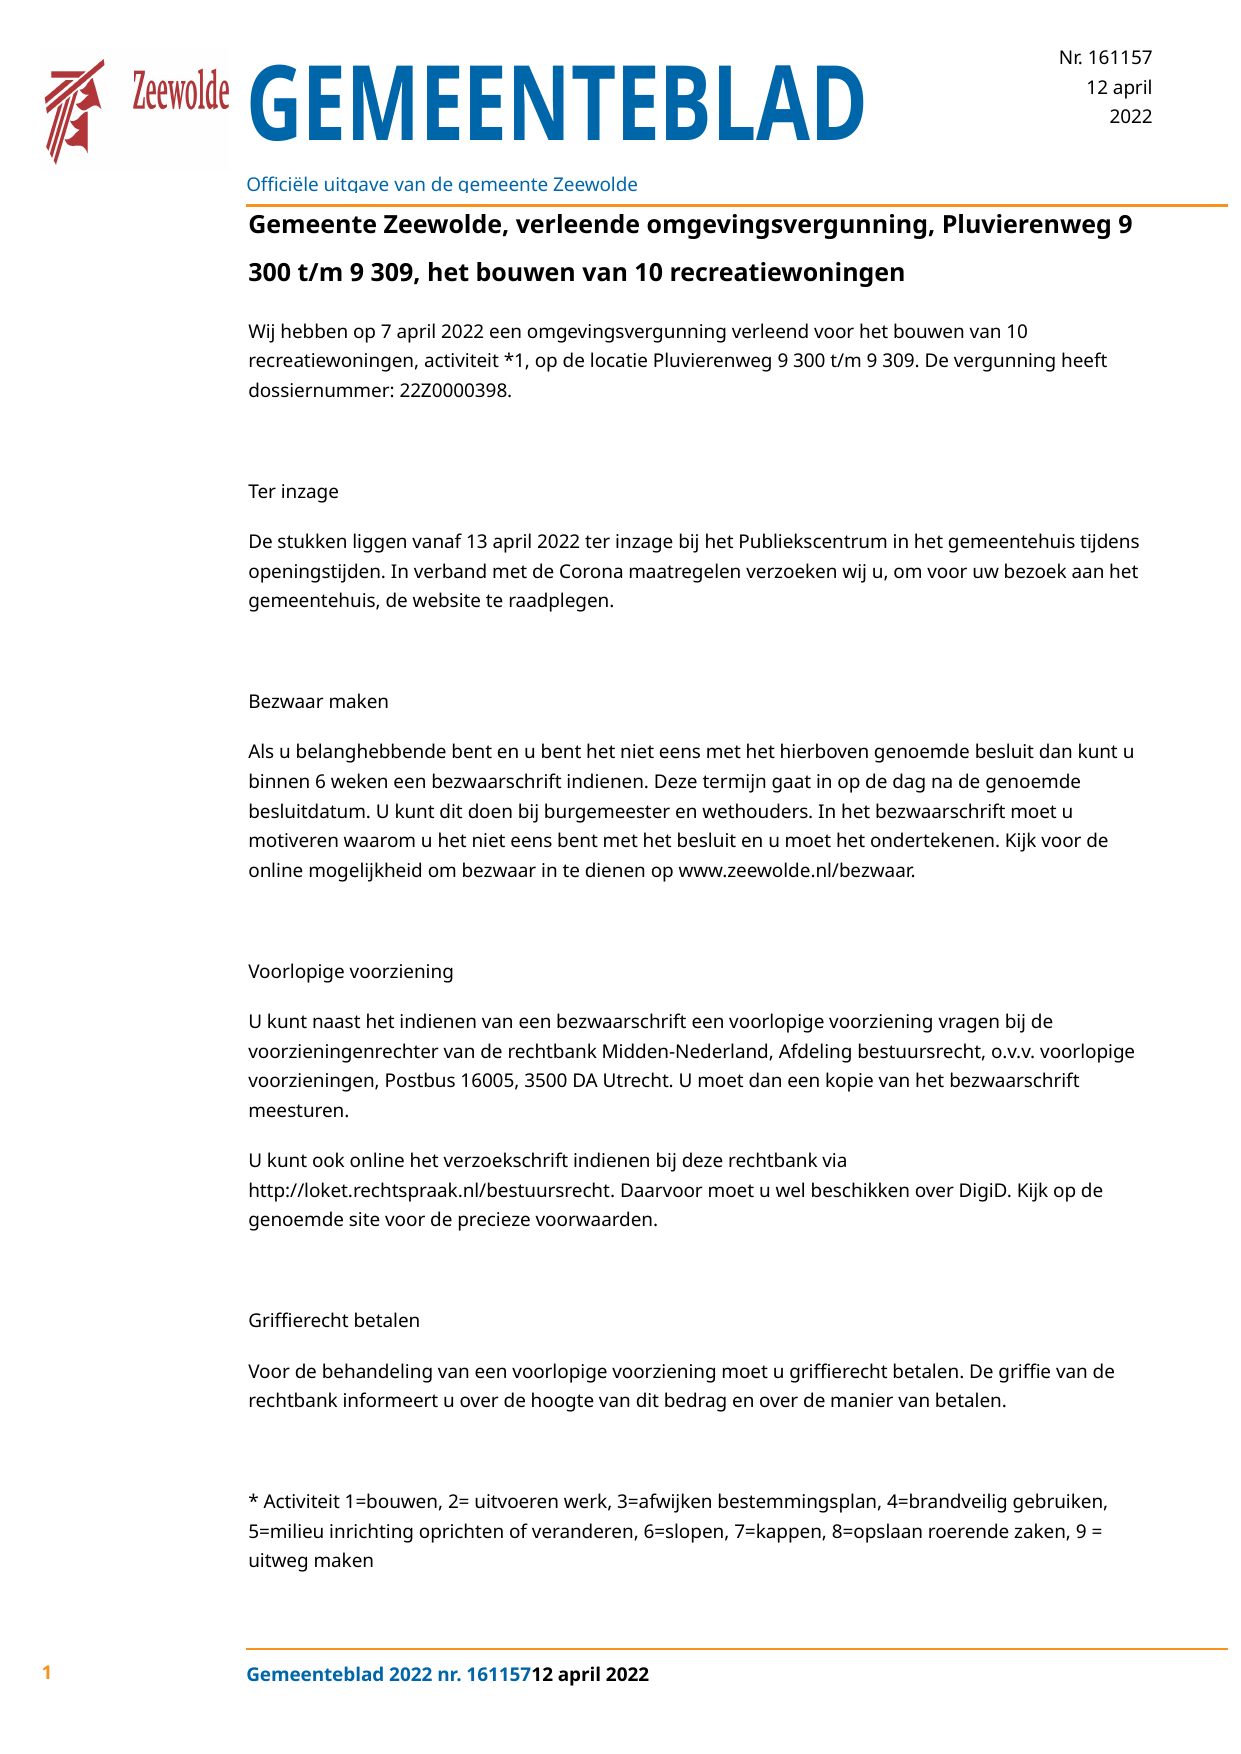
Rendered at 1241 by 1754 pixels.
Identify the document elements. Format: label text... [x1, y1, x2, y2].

picture [41, 47, 231, 172]
text * Activiteit 1=bouwen, 2= uitvoeren werk, 3=afwijken bestemmingsplan, 4=brandveilig gebruiken, 5=milieu inrichting oprichten of veranderen, 6=slopen, 7=kappen, 8=opslaan roerende zaken, 9 = uitweg maken [248, 1488, 1152, 1573]
text Wij hebben op 7 april 2022 een omgevingsvergunning verleend voor het bouwen van 10 recreatiewoningen, activiteit *1, op de locatie Pluvierenweg 9 300 t/m 9 309. De vergunning heeft dossiernummer: 22Z0000398. [248, 318, 1152, 403]
text Bezwaar maken [248, 688, 1152, 714]
text Gemeente Zeewolde, verleende omgevingsvergunning, Pluvierenweg 9 300 t/m 9 309, het bouwen van 10 recreatiewoningen [248, 207, 1152, 288]
text Als u belanghebbende bent en u bent het niet eens met het hierboven genoemde besluit dan kunt u binnen 6 weken een bezwaarschrift indienen. Deze termijn gaat in op de dag na de genoemde besluitdatum. U kunt dit doen bij burgemeester en wethouders. In het bezwaarschrift moet u motiveren waarom u het niet eens bent met het besluit en u moet het ondertekenen. Kijk voor de online mogelijkheid om bezwaar in te dienen op www.zeewolde.nl/bezwaar. [248, 739, 1152, 883]
text Ter inzage [248, 478, 1152, 504]
text U kunt ook online het verzoekschrift indienen bij deze rechtbank via http://loket.rechtspraak.nl/bestuursrecht. Daarvoor moet u wel beschikken over DigiD. Kijk op de genoemde site voor de precieze voorwaarden. [248, 1147, 1152, 1232]
text Griffierecht betalen [248, 1307, 1152, 1333]
text Voorlopige voorziening [248, 958, 1152, 984]
text U kunt naast het indienen van een bezwaarschrift een voorlopige voorziening vragen bij de voorzieningenrechter van de rechtbank Midden-Nederland, Afdeling bestuursrecht, o.v.v. voorlopige voorzieningen, Postbus 16005, 3500 DA Utrecht. U moet dan een kopie van het bezwaarschrift meesturen. [248, 1008, 1152, 1123]
text De stukken liggen vanaf 13 april 2022 ter inzage bij het Publiekscentrum in het gemeentehuis tijdens openingstijden. In verband met de Corona maatregelen verzoeken wij u, om voor uw bezoek aan het gemeentehuis, de website te raadplegen. [248, 528, 1152, 613]
text Voor de behandeling van een voorlopige voorziening moet u griffierecht betalen. De griffie van de rechtbank informeert u over de hoogte van dit bedrag en over de manier van betalen. [248, 1358, 1152, 1413]
